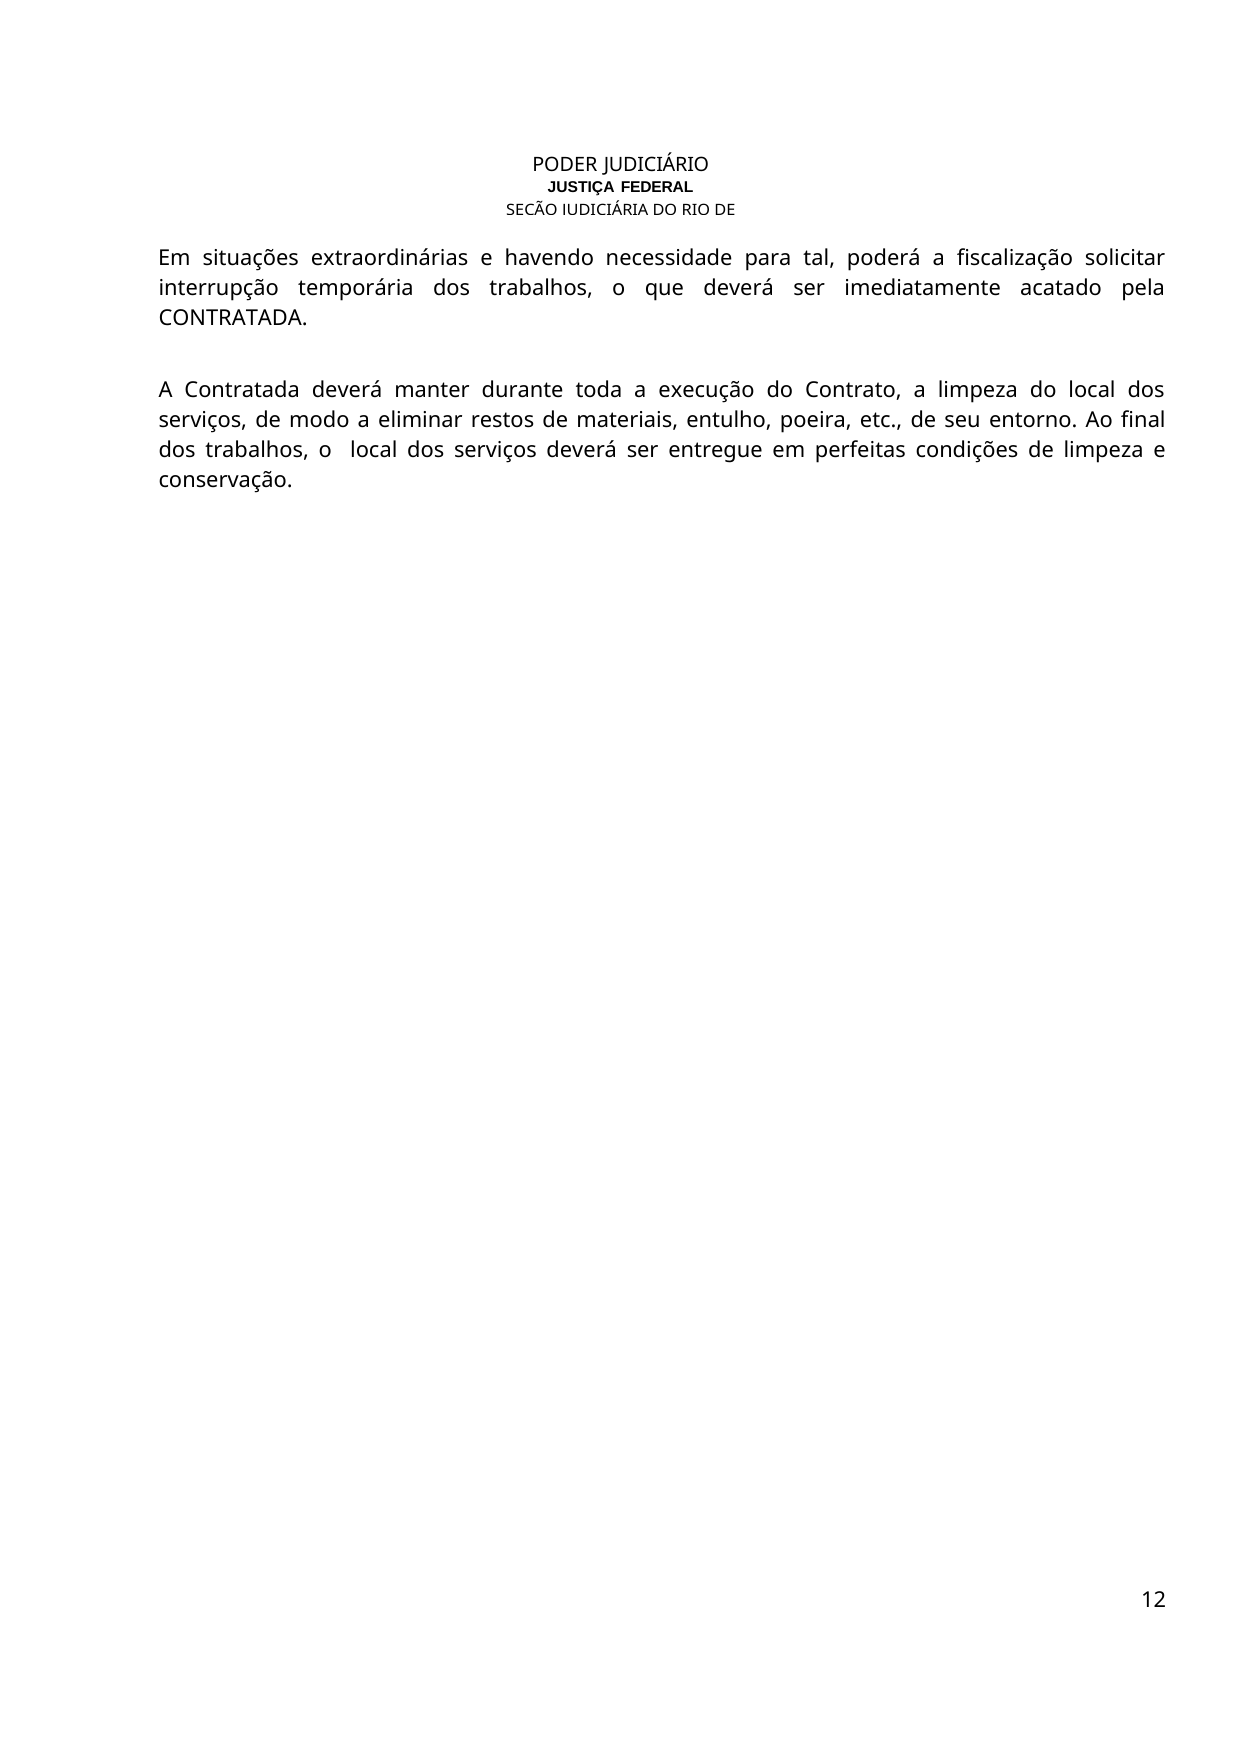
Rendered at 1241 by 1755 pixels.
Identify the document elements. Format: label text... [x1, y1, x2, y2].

text Em situações extraordinárias e havendo necessidade para tal, poderá a fiscalização solicitar interrupção temporária dos trabalhos, o que deverá ser imediatamente acatado pela CONTRATADA. [158, 242, 1166, 332]
text A Contratada deverá manter durante toda a execução do Contrato, a limpeza do local dos serviços, de modo a eliminar restos de materiais, entulho, poeira, etc., de seu entorno. Ao final dos trabalhos, o local dos serviços deverá ser entregue em perfeitas condições de limpeza e conservação. [158, 374, 1167, 494]
